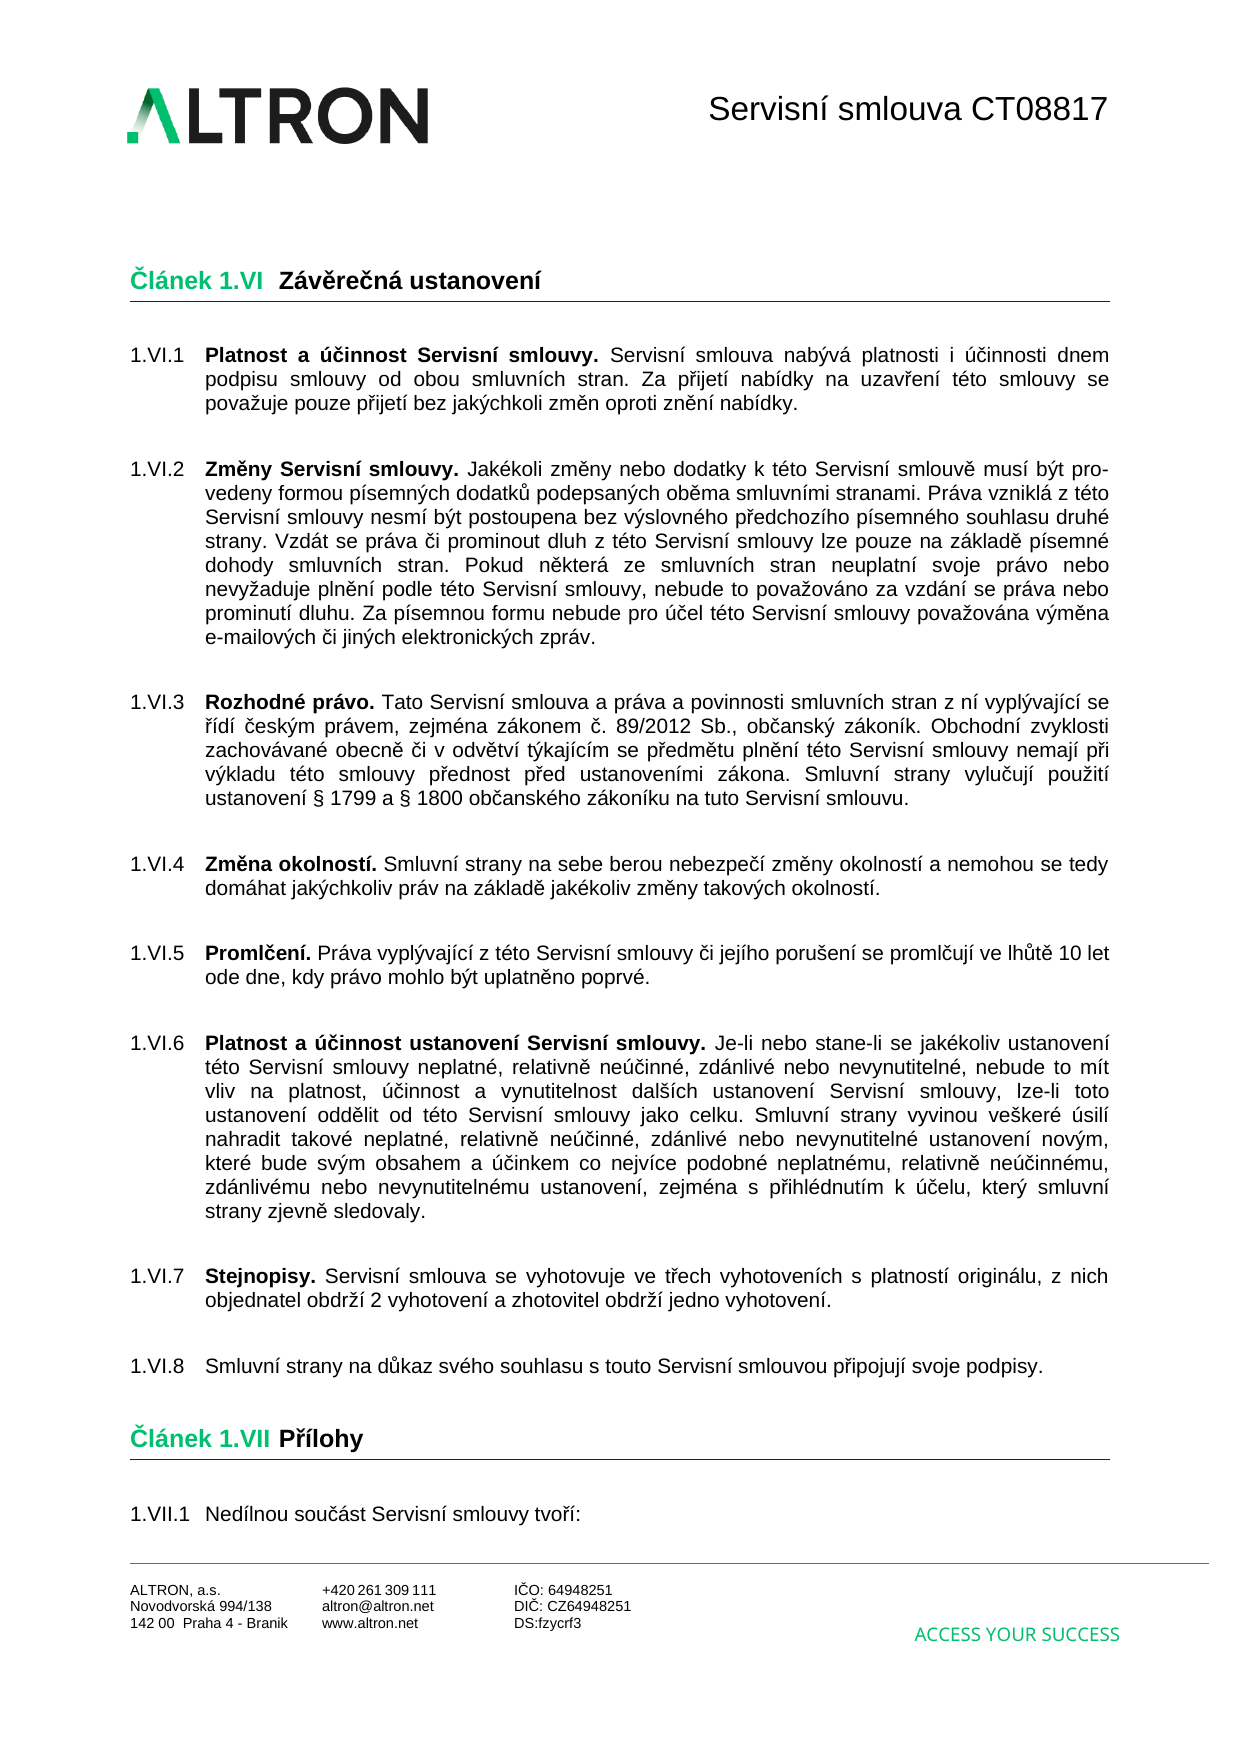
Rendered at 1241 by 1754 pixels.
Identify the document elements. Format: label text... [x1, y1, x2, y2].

subtitle Rozhodné právo. Tato Servisní smlouva a práva a povinnosti smluvních stran z ní vyplývající se řídí českým právem, zejména zákonem č. 89/2012 Sb., občanský zákoník. Obchodní zvyklosti zachovávané obecně či v odvětví týkajícím se předmětu plnění této Servisní smlouvy nemají při výkladu této smlouvy přednost před ustanoveními zákona. Smluvní strany vylučují použití ustanovení § 1799 a § 1800 občanského zákoníku na tuto Servisní smlouvu. [130, 690, 1110, 810]
subtitle Nedílnou součást Servisní smlouvy tvoří: [130, 1502, 1110, 1526]
subtitle Změna okolností. Smluvní strany na sebe berou nebezpečí změny okolností a nemohou se tedy domáhat jakýchkoliv práv na základě jakékoliv změny takových okolností. [130, 852, 1110, 899]
subtitle Platnost a účinnost ustanovení Servisní smlouvy. Je-li nebo stane-li se jakékoliv ustanovení této Servisní smlouvy neplatné, relativně neúčinné, zdánlivé nebo nevynutitelné, nebude to mít vliv na platnost, účinnost a vynutitelnost dalších ustanovení Servisní smlouvy, lze-li toto ustanovení oddělit od této Servisní smlouvy jako celku. Smluvní strany vyvinou veškeré úsilí nahradit takové neplatné, relativně neúčinné, zdánlivé nebo nevynutitelné ustanovení novým, které bude svým obsahem a účinkem co nejvíce podobné neplatnému, relativně neúčinnému, zdánlivému nebo nevynutitelnému ustanovení, zejména s přihlédnutím k účelu, který smluvní strany zjevně sledovaly. [130, 1031, 1110, 1222]
subtitle Změny Servisní smlouvy. Jakékoli změny nebo dodatky k této Servisní smlouvě musí být pro-vedeny formou písemných dodatků podepsaných oběma smluvními stranami. Práva vzniklá z této Servisní smlouvy nesmí být postoupena bez výslovného předchozího písemného souhlasu druhé strany. Vzdát se práva či prominout dluh z této Servisní smlouvy lze pouze na základě písemné dohody smluvních stran. Pokud některá ze smluvních stran neuplatní svoje právo nebo nevyžaduje plnění podle této Servisní smlouvy, nebude to považováno za vzdání se práva nebo prominutí dluhu. Za písemnou formu nebude pro účel této Servisní smlouvy považována výměna e-mailových či jiných elektronických zpráv. [130, 457, 1110, 648]
subtitle Platnost a účinnost Servisní smlouvy. Servisní smlouva nabývá platnosti i účinnosti dnem podpisu smlouvy od obou smluvních stran. Za přijetí nabídky na uzavření této smlouvy se považuje pouze přijetí bez jakýchkoli změn oproti znění nabídky. [130, 343, 1110, 415]
subtitle Promlčení. Práva vyplývající z této Servisní smlouvy či jejího porušení se promlčují ve lhůtě 10 let ode dne, kdy právo mohlo být uplatněno poprvé. [130, 941, 1110, 989]
subtitle Závěrečná ustanovení [130, 261, 1110, 301]
subtitle Přílohy [130, 1419, 1110, 1459]
subtitle Smluvní strany na důkaz svého souhlasu s touto Servisní smlouvou připojují svoje podpisy. [130, 1354, 1110, 1378]
subtitle Stejnopisy. Servisní smlouva se vyhotovuje ve třech vyhotoveních s platností originálu, z nich objednatel obdrží 2 vyhotovení a zhotovitel obdrží jedno vyhotovení. [130, 1264, 1110, 1312]
